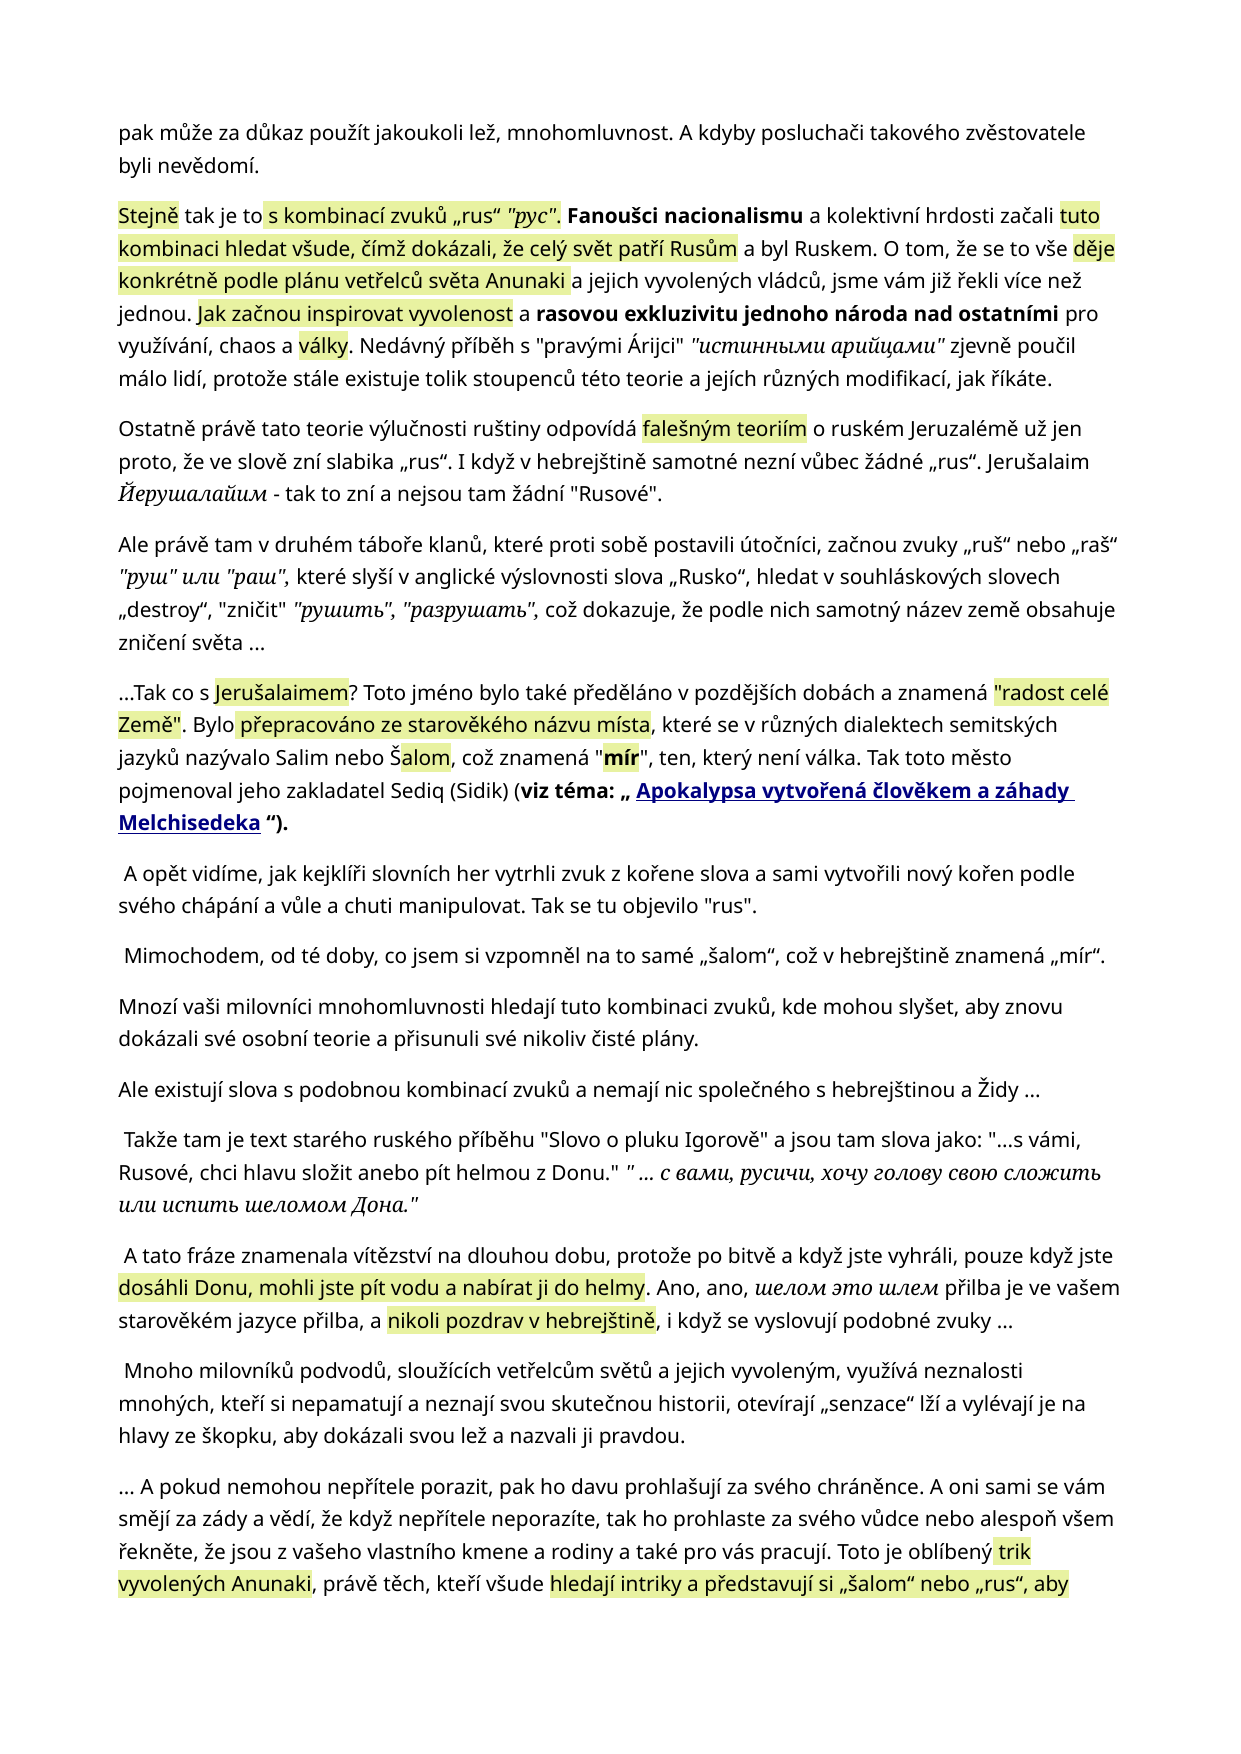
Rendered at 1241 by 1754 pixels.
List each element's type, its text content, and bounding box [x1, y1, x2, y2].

text ... A pokud nemohou nepřítele porazit, pak ho davu prohlašují za svého chráněnce. A oni sami se vám smějí za zády a vědí, že když nepřítele neporazíte, tak ho prohlaste za svého vůdce nebo alespoň všem řekněte, že jsou z vašeho vlastního kmene a rodiny a také pro vás pracují. Toto je oblíbený trik vyvolených Anunaki, právě těch, kteří všude hledají intriky a představují si „šalom“ nebo „rus“, aby [118, 1472, 1122, 1598]
text Ale právě tam v druhém táboře klanů, které proti sobě postavili útočníci, začnou zvuky „ruš“ nebo „raš“ "руш" или "раш", které slyší v anglické výslovnosti slova „Rusko“, hledat v souhláskových slovech „destroy“, "zničit" "рушить", "разрушать", což dokazuje, že podle nich samotný název země obsahuje zničení světa ... [118, 530, 1122, 656]
text Mnoho milovníků podvodů, sloužících vetřelcům světů a jejich vyvoleným, využívá neznalosti mnohých, kteří si nepamatují a neznají svou skutečnou historii, otevírají „senzace“ lží a vylévají je na hlavy ze škopku, aby dokázali svou lež a nazvali ji pravdou. [118, 1356, 1122, 1450]
text Ostatně právě tato teorie výlučnosti ruštiny odpovídá falešným teoriím o ruském Jeruzalémě už jen proto, že ve slově zní slabika „rus“. I když v hebrejštině samotné nezní vůbec žádné „rus“. Jerušalaim Йерушалайим - tak to zní a nejsou tam žádní "Rusové". [118, 414, 1122, 508]
text Takže tam je text starého ruského příběhu "Slovo o pluku Igorově" a jsou tam slova jako: "...s vámi, Rusové, chci hlavu složit anebo pít helmou z Donu." " ... с вами, русичи, хочу голову свою сложить или испить шеломом Дона." [118, 1125, 1122, 1219]
text ...Tak co s Jerušalaimem? Toto jméno bylo také předěláno v pozdějších dobách a znamená "radost celé Země". Bylo přepracováno ze starověkého názvu místa, které se v různých dialektech semitských jazyků nazývalo Salim nebo Šalom, což znamená "mír", ten, který není válka. Tak toto město pojmenoval jeho zakladatel Sediq (Sidik) (viz téma: „ Apokalypsa vytvořená člověkem a záhady Melchisedeka “). [118, 678, 1122, 837]
text Mnozí vaši milovníci mnohomluvnosti hledají tuto kombinaci zvuků, kde mohou slyšet, aby znovu dokázali své osobní teorie a přisunuli své nikoliv čisté plány. [118, 992, 1122, 1053]
text Mimochodem, od té doby, co jsem si vzpomněl na to samé „šalom“, což v hebrejštině znamená „mír“. [118, 942, 1122, 970]
text pak může za důkaz použít jakoukoli lež, mnohomluvnost. A kdyby posluchači takového zvěstovatele byli nevědomí. [118, 118, 1122, 179]
text A opět vidíme, jak kejklíři slovních her vytrhli zvuk z kořene slova a sami vytvořili nový kořen podle svého chápání a vůle a chuti manipulovat. Tak se tu objevilo "rus". [118, 859, 1122, 920]
text A tato fráze znamenala vítězství na dlouhou dobu, protože po bitvě a když jste vyhráli, pouze když jste dosáhli Donu, mohli jste pít vodu a nabírat ji do helmy. Ano, ano, шелом это шлем přilba je ve vašem starověkém jazyce přilba, a nikoli pozdrav v hebrejštině, i když se vyslovují podobné zvuky ... [118, 1241, 1122, 1334]
text Ale existují slova s podobnou kombinací zvuků a nemají nic společného s hebrejštinou a Židy ... [118, 1075, 1122, 1103]
text Stejně tak je to s kombinací zvuků „rus“ "рус". Fanoušci nacionalismu a kolektivní hrdosti začali tuto kombinaci hledat všude, čímž dokázali, že celý svět patří Rusům a byl Ruskem. O tom, že se to vše děje konkrétně podle plánu vetřelců světa Anunaki a jejich vyvolených vládců, jsme vám již řekli více než jednou. Jak začnou inspirovat vyvolenost a rasovou exkluzivitu jednoho národa nad ostatními pro využívání, chaos a války. Nedávný příběh s "pravými Árijci" "истинными арийцами" zjevně poučil málo lidí, protože stále existuje tolik stoupenců této teorie a jejích různých modifikací, jak říkáte. [118, 201, 1122, 392]
